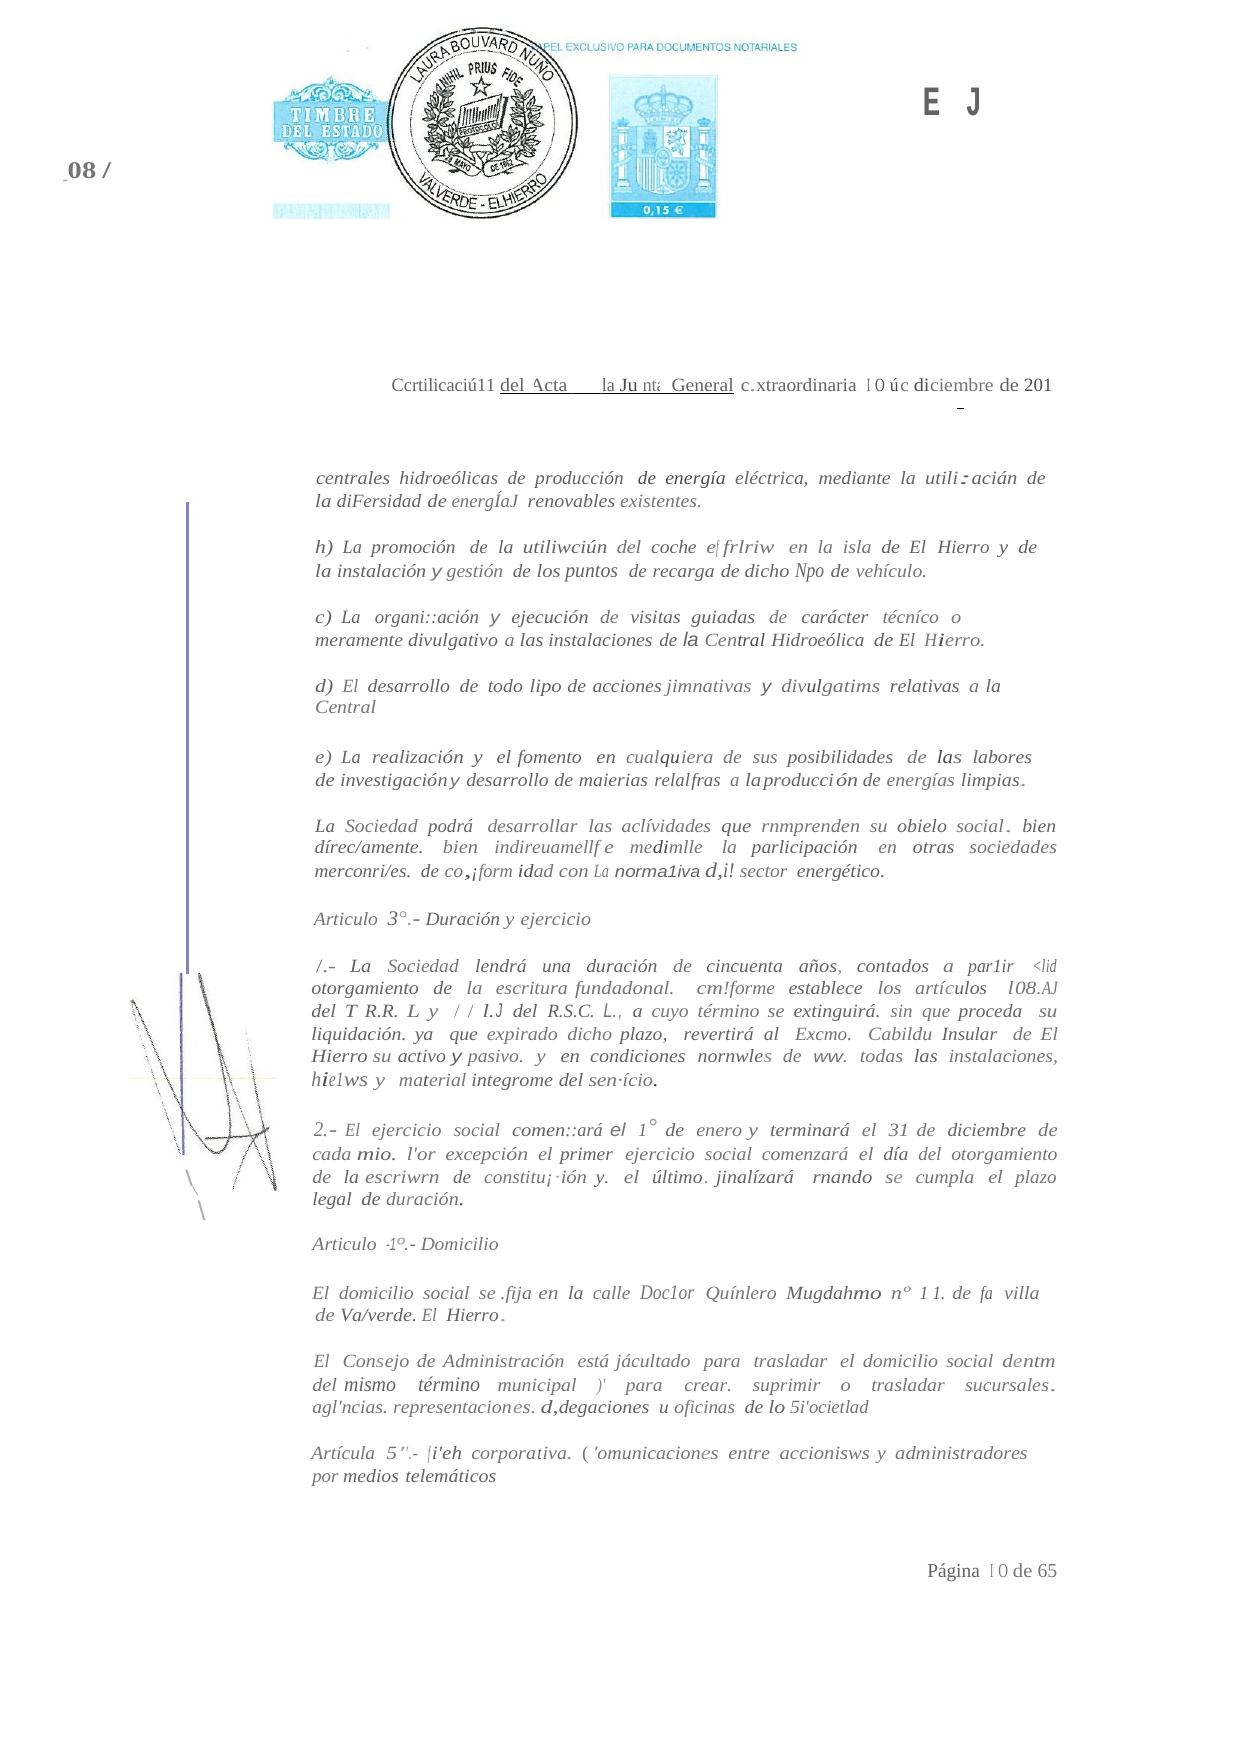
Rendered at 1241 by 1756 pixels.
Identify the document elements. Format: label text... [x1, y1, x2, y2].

text El domicilio social se .fija en la calle Doc1or Quínlero Mugdahmo nº 1 1. de fa villa de Va/verde. El Hierro. [312, 1280, 1058, 1326]
text c) La organi::ación y ejecución de visitas guiadas de carácter técníco o meramente divulgativo a las instalaciones de la Central Hidroeólica de El Hierro. [315, 606, 1058, 651]
text \ [185, 1166, 195, 1186]
text e) La realización y el fomento en cualquiera de sus posibilidades de las labores de investigacióny desarrollo de maierias relalfras a laproducción de energías limpias. [315, 746, 1059, 790]
text E J 3428029 [922, 79, 1122, 125]
text El Consejo de Administración está jácultado para trasladar el domicilio social dentm del mismo término municipal )' para crear. suprimir o trasladar sucursales. agl'ncias. representaciones. d,degaciones u oficinas de lo 5i'ocietlad [312, 1350, 1057, 1417]
text Artícula 5''.- fi'eh corporativa. ( 'omunicaciones entre accionisws y administradores por medios telemáticos [311, 1442, 1054, 1487]
text \ [197, 1198, 207, 1226]
text h) La promoción de la utiliwciún del coche ef frlriw en la isla de El Hierro y de la instalación y gestión de los puntos de recarga de dicho Npo de vehículo. [315, 536, 1061, 582]
text Ccrtilicaciú11 del Acta d e la Ju nta General c.xtraordinaria I O úc diciembre de 201 8 [391, 374, 1058, 397]
text Articulo -1º.- Domicilio [312, 1234, 501, 1255]
text Página I O de 65 [927, 1560, 1058, 1582]
text \ [185, 1171, 190, 1193]
text /.- La Sociedad lendrá una duración de cincuenta años, contados a par1ir <lid otorgamiento de la escritura fundadonal. cm!forme establece los artículos l08.AJ del T R.R. L y / / l.J del R.S.C. L., a cuyo término se extinguirá. sin que proceda su liquidación. ya que expirado dicho plazo, revertirá al Excmo. Cabildu Insular de El Hierro su activo y pasivo. y en condiciones nornwles de ww. todas las instalaciones, hie1ws y material integrome del sen·ício. [311, 955, 1059, 1091]
text Articulo 3°.- Duración y ejercicio social [313, 907, 643, 932]
text \ [192, 1187, 207, 1198]
text La Sociedad podrá desarrollar las aclívidades que rnmprenden su obielo social. bien dírec/amente. bien indireuamellf e medimlle la parlicipación en otras sociedades merconri/es. de co,¡form idad con La norma1iva d,i! sector energético. [314, 814, 1059, 882]
list lfidroeólica de El Hierro y demás actividades objeto de fu Sociedad. [302, 718, 1061, 722]
text d) El desarrollo de todo lipo de acciones jimnativas y divulgatims relativas a la Central [315, 676, 1061, 718]
text _08 / 2018 [63, 157, 172, 185]
text centrales hidroeólicas de producción de energía eléctrica, mediante la utili:acián de la diFersidad de energÍaJ renovables existentes. [315, 467, 1061, 511]
text 2.- El ejercicio social comen::ará el 1° de enero y terminará el 31 de diciembre de cada mio. l'or excepción el primer ejercicio social comenzará el día del otorgamiento de la escriwrn de constitu¡·ión y. el último. jinalízará rnando se cumpla el plazo legal de duración. [312, 1113, 1058, 1210]
